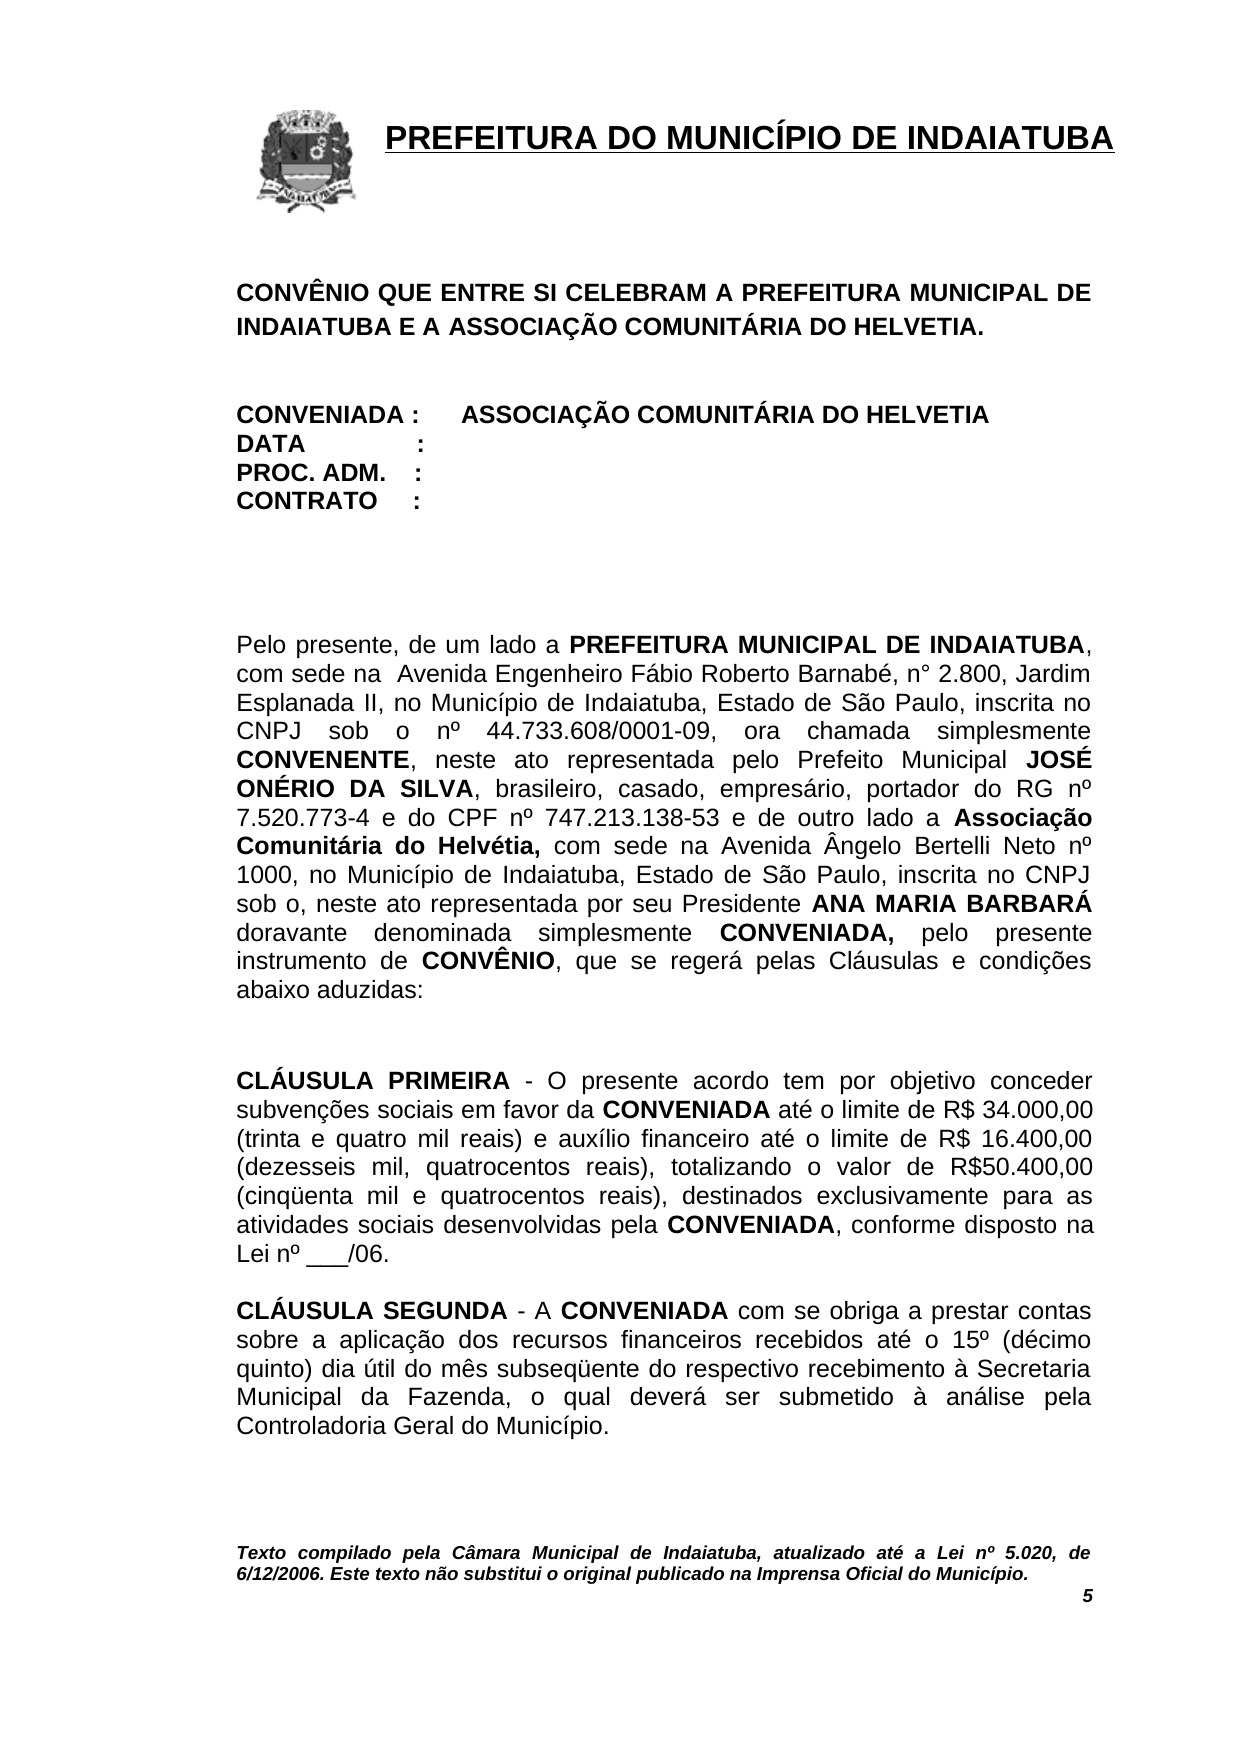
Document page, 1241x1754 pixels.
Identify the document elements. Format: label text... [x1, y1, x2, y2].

table_header CONVENIADA : [233, 400, 458, 429]
table_cell [458, 486, 1171, 515]
text CLÁUSULA SEGUNDA - A CONVENIADA com se obriga a prestar contas sobre a aplicação dos recursos financeiros recebidos até o 15º (décimo quinto) dia útil do mês subseqüente do respectivo recebimento à Secretaria Municipal da Fazenda, o qual deverá ser submetido à análise pela Controladoria Geral do Município. [236, 1296, 1092, 1440]
table_cell PROC. ADM. : [233, 458, 458, 486]
table_cell [458, 458, 1171, 486]
table_cell DATA : [233, 429, 458, 457]
subtitle CONVÊNIO QUE ENTRE SI CELEBRAM A PREFEITURA MUNICIPAL DE INDAIATUBA E A ASSOCIAÇÃO COMUNITÁRIA DO HELVETIA. [236, 278, 1092, 342]
table_header ASSOCIAÇÃO COMUNITÁRIA DO HELVETIA [458, 400, 1171, 429]
text CLÁUSULA PRIMEIRA - O presente acordo tem por objetivo conceder subvenções sociais em favor da CONVENIADA até o limite de R$ 34.000,00 (trinta e quatro mil reais) e auxílio financeiro até o limite de R$ 16.400,00 (dezesseis mil, quatrocentos reais), totalizando o valor de R$50.400,00 (cinqüenta mil e quatrocentos reais), destinados exclusivamente para as atividades sociais desenvolvidas pela CONVENIADA, conforme disposto na Lei nº ___/06. [236, 1066, 1094, 1267]
table_cell CONTRATO : [233, 486, 458, 515]
text Pelo presente, de um lado a PREFEITURA MUNICIPAL DE INDAIATUBA, com sede na Avenida Engenheiro Fábio Roberto Barnabé, n° 2.800, Jardim Esplanada II, no Município de Indaiatuba, Estado de São Paulo, inscrita no CNPJ sob o nº 44.733.608/0001-09, ora chamada simplesmente CONVENENTE, neste ato representada pelo Prefeito Municipal JOSÉ ONÉRIO DA SILVA, brasileiro, casado, empresário, portador do RG nº 7.520.773-4 e do CPF nº 747.213.138-53 e de outro lado a Associação Comunitária do Helvétia, com sede na Avenida Ângelo Bertelli Neto nº 1000, no Município de Indaiatuba, Estado de São Paulo, inscrita no CNPJ sob o, neste ato representada por seu Presidente ANA MARIA BARBARÁ doravante denominada simplesmente CONVENIADA, pelo presente instrumento de CONVÊNIO, que se regerá pelas Cláusulas e condições abaixo aduzidas: [236, 630, 1092, 1004]
table_cell [458, 429, 1171, 457]
